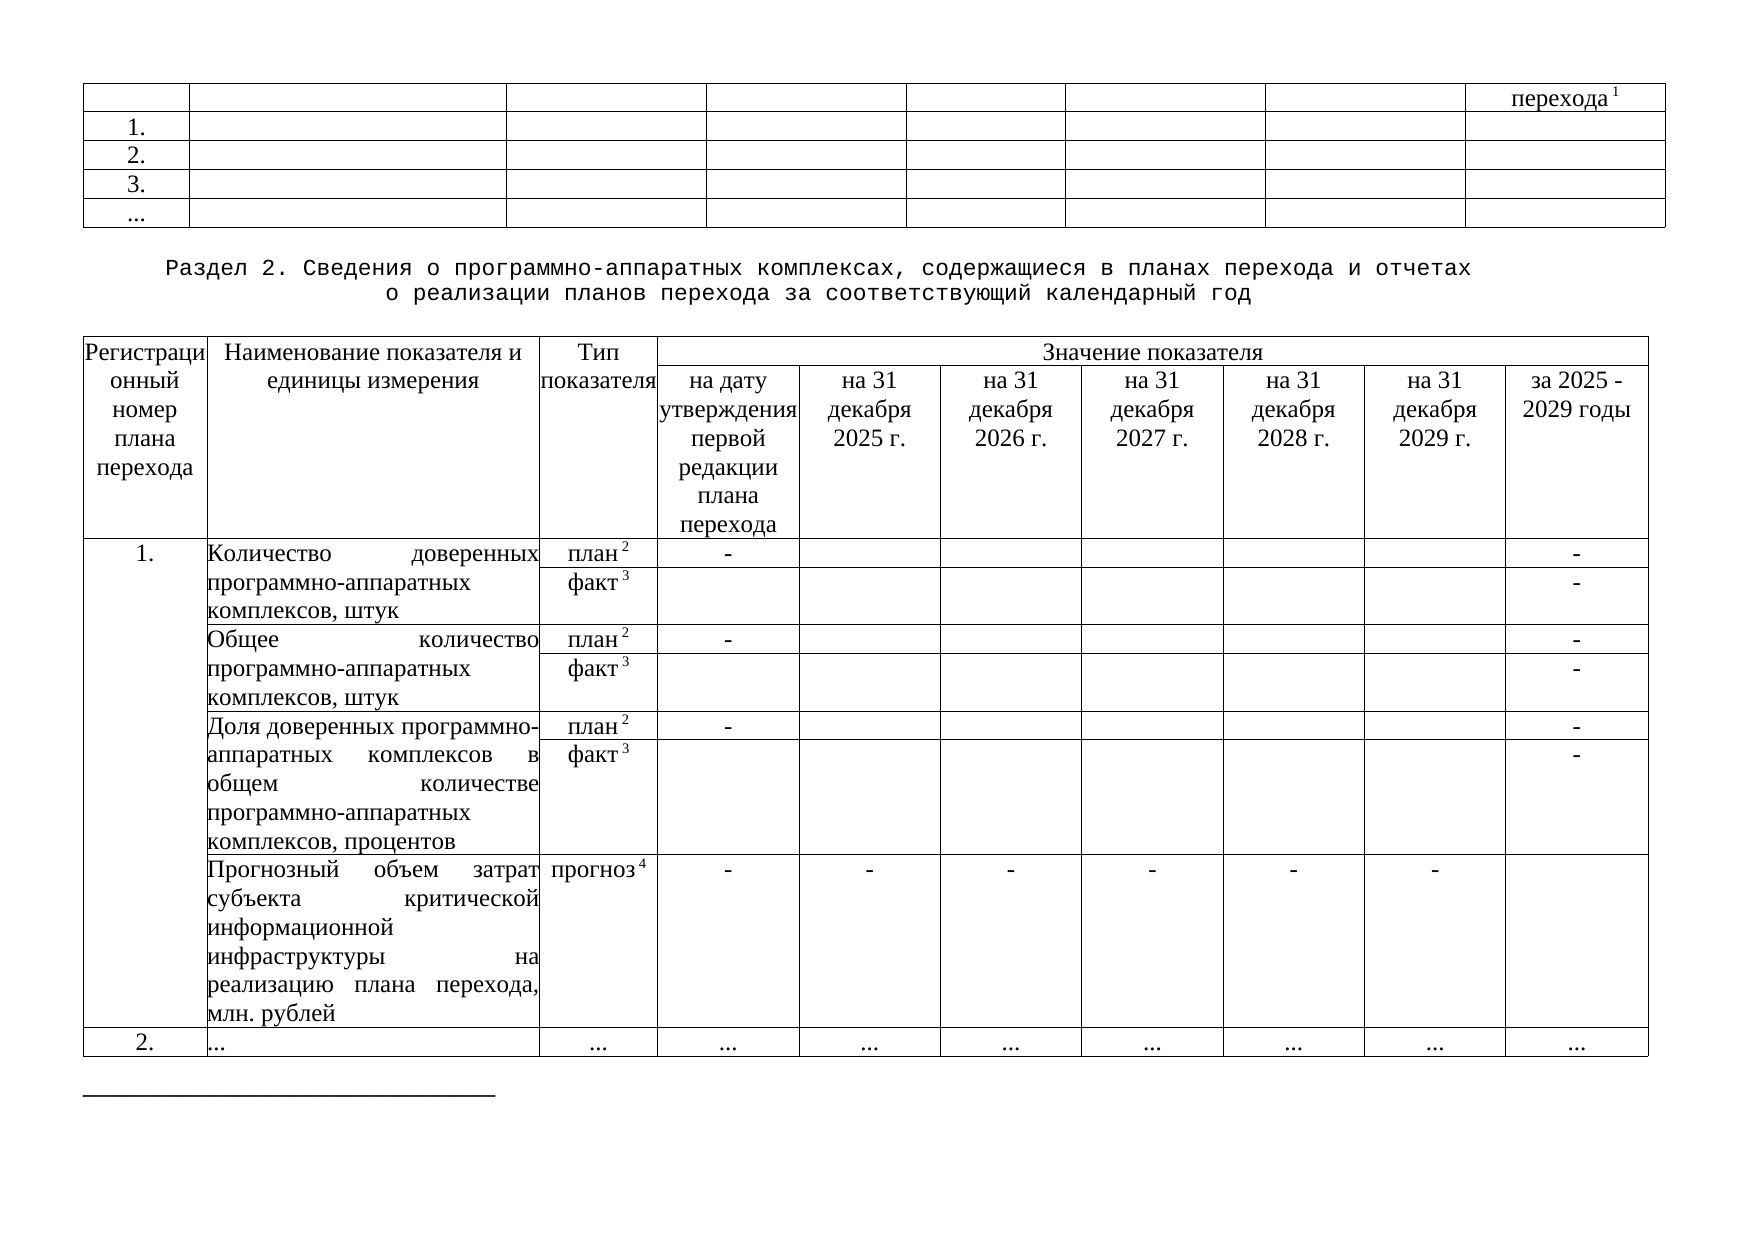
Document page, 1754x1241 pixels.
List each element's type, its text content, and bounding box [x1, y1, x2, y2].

table_cell за 2025 - 2029 годы [1506, 366, 1648, 538]
table_header Регистрационный номер плана перехода [84, 337, 207, 538]
table_cell ... [1082, 1028, 1223, 1056]
table_cell [190, 170, 506, 198]
table_cell - [1506, 539, 1648, 567]
table_cell - [658, 855, 799, 1027]
table_cell [1365, 625, 1505, 653]
table_cell - [1506, 625, 1648, 653]
table_cell [941, 712, 1081, 739]
table_cell - [1506, 568, 1648, 624]
table_cell ... [208, 1028, 539, 1056]
table_cell [1365, 712, 1505, 739]
table_cell на 31 декабря 2028 г. [1224, 366, 1364, 538]
table_cell - [1365, 855, 1505, 1027]
table_cell - [1224, 855, 1364, 1027]
table_cell ... [941, 1028, 1081, 1056]
table_cell Прогнозный объем затрат субъекта критической информационной инфраструктуры на реализацию плана перехода, млн. рублей [208, 855, 539, 1027]
table_cell [1506, 855, 1648, 1027]
table_cell [658, 740, 799, 854]
table_cell [1082, 740, 1223, 854]
table_cell [1266, 141, 1465, 169]
table_cell план 2 [540, 712, 657, 739]
table_cell [907, 199, 1065, 227]
table_cell 2. [84, 141, 189, 169]
table_cell [1224, 712, 1364, 739]
table_cell [1224, 568, 1364, 624]
table_cell 1. [84, 539, 207, 1027]
table_header [190, 84, 506, 111]
table_cell [1466, 170, 1665, 198]
table_cell [190, 112, 506, 140]
table_cell [190, 199, 506, 227]
table_cell [941, 625, 1081, 653]
table_cell [1365, 740, 1505, 854]
table_cell [1082, 568, 1223, 624]
table_cell [1066, 170, 1265, 198]
table_cell ... [658, 1028, 799, 1056]
table_cell ... [1506, 1028, 1648, 1056]
table_cell [507, 141, 706, 169]
table_cell [1266, 112, 1465, 140]
table_cell [1066, 199, 1265, 227]
table_cell [800, 712, 940, 739]
table_cell [1082, 539, 1223, 567]
table_cell [1365, 654, 1505, 711]
table_cell на 31 декабря 2029 г. [1365, 366, 1505, 538]
table_cell - [658, 625, 799, 653]
table_cell [1082, 712, 1223, 739]
table_cell [658, 568, 799, 624]
table_cell Количество доверенных программно-аппаратных комплексов, штук [208, 539, 539, 624]
table_cell [1365, 568, 1505, 624]
table_cell ... [540, 1028, 657, 1056]
table_cell [941, 654, 1081, 711]
table_cell [1082, 625, 1223, 653]
table_cell - [1506, 740, 1648, 854]
table_cell на 31 декабря 2026 г. [941, 366, 1081, 538]
table_cell [1224, 539, 1364, 567]
table_cell факт 3 [540, 654, 657, 711]
table_cell 2. [84, 1028, 207, 1056]
table_header [1266, 84, 1465, 111]
table_cell [707, 141, 906, 169]
table_header [907, 84, 1065, 111]
table_cell [1224, 654, 1364, 711]
table_cell [907, 141, 1065, 169]
table_cell Доля доверенных программно-аппаратных комплексов в общем количестве программно-аппаратных комплексов, процентов [208, 712, 539, 854]
table_cell [658, 654, 799, 711]
table_cell - [1506, 712, 1648, 739]
table_cell [800, 654, 940, 711]
table_cell [707, 170, 906, 198]
table_header Значение показателя [658, 337, 1648, 365]
table_cell [507, 112, 706, 140]
table_cell - [941, 855, 1081, 1027]
table_cell ... [800, 1028, 940, 1056]
table_cell [1266, 170, 1465, 198]
table_cell - [1082, 855, 1223, 1027]
table_header Тип показателя [540, 337, 657, 538]
table_cell [1365, 539, 1505, 567]
table_cell [707, 199, 906, 227]
table_cell [1066, 112, 1265, 140]
table_cell - [800, 855, 940, 1027]
table_cell ... [84, 199, 189, 227]
table_cell [907, 112, 1065, 140]
table_cell [941, 568, 1081, 624]
table_header [507, 84, 706, 111]
table_cell [507, 170, 706, 198]
table_cell ... [1224, 1028, 1364, 1056]
text ────────────────────────────── [83, 1085, 1671, 1111]
table_cell [1466, 199, 1665, 227]
table_cell - [658, 712, 799, 739]
table_cell [1066, 141, 1265, 169]
table_cell [800, 740, 940, 854]
table_cell ... [1365, 1028, 1505, 1056]
table_cell [1466, 141, 1665, 169]
table_cell план 2 [540, 625, 657, 653]
table_cell 3. [84, 170, 189, 198]
table_cell - [1506, 654, 1648, 711]
table_cell [1266, 199, 1465, 227]
table_cell [190, 141, 506, 169]
table_cell Общее количество программно-аппаратных комплексов, штук [208, 625, 539, 711]
table_cell факт 3 [540, 568, 657, 624]
table_cell [907, 170, 1065, 198]
table_cell [941, 539, 1081, 567]
table_cell [941, 740, 1081, 854]
table_cell [1224, 625, 1364, 653]
text о реализации планов перехода за соответствующий календарный год [83, 282, 1671, 308]
text Раздел 2. Сведения о программно-аппаратных комплексах, содержащиеся в планах перехода и отчетах [83, 256, 1671, 282]
table_cell [1466, 112, 1665, 140]
table_header [1066, 84, 1265, 111]
table_cell - [658, 539, 799, 567]
table_header Наименование показателя и единицы измерения [208, 337, 539, 538]
table_cell прогноз 4 [540, 855, 657, 1027]
table_cell факт 3 [540, 740, 657, 854]
table_cell [800, 568, 940, 624]
table_cell на 31 декабря 2027 г. [1082, 366, 1223, 538]
table_cell [1224, 740, 1364, 854]
table_cell [707, 112, 906, 140]
table_cell [800, 625, 940, 653]
table_header [84, 84, 189, 111]
table_header перехода 1 [1466, 84, 1665, 111]
table_cell [507, 199, 706, 227]
table_cell на 31 декабря 2025 г. [800, 366, 940, 538]
table_cell на дату утверждения первой редакции плана перехода [658, 366, 799, 538]
table_cell [800, 539, 940, 567]
table_cell [1082, 654, 1223, 711]
table_cell 1. [84, 112, 189, 140]
table_cell план 2 [540, 539, 657, 567]
table_header [707, 84, 906, 111]
